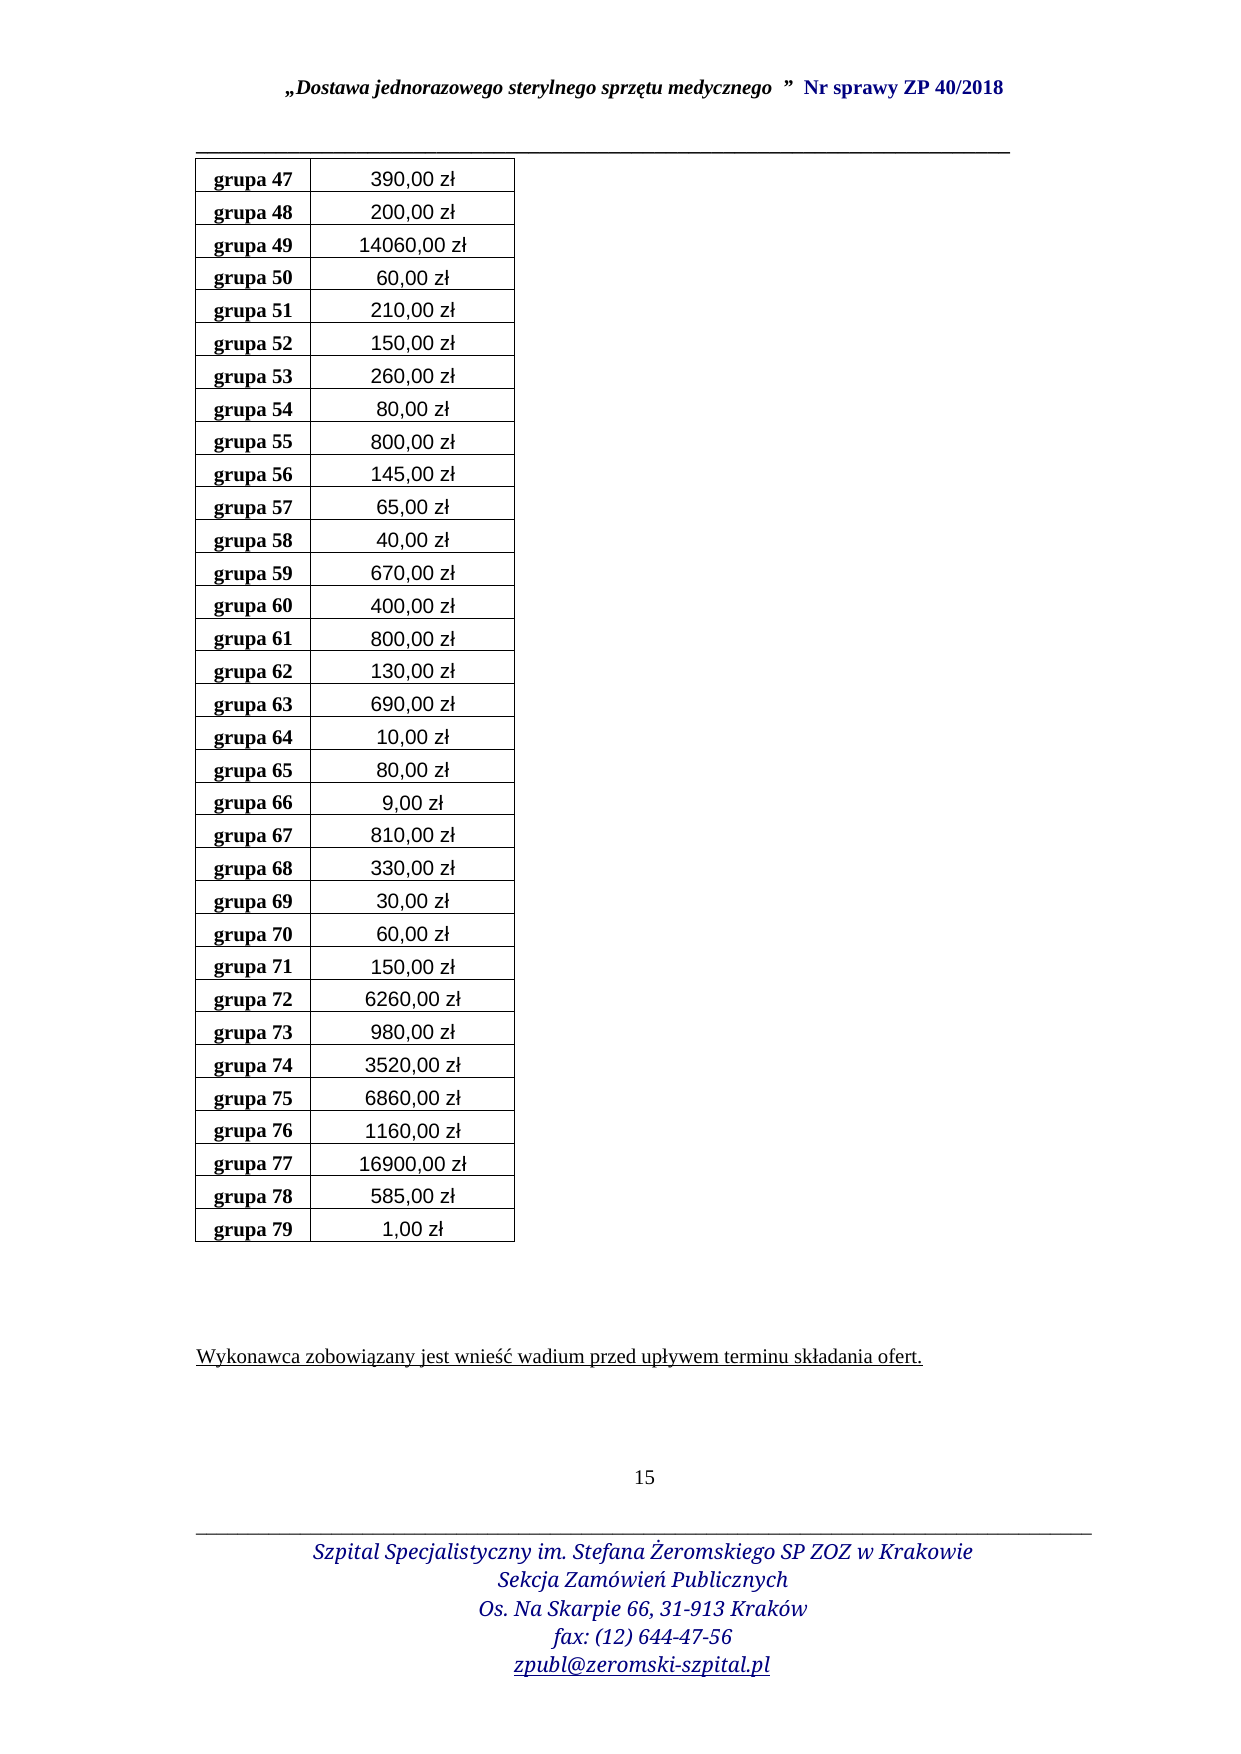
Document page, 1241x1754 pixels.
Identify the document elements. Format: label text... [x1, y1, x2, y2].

table_cell 810,00 zł [311, 815, 514, 847]
table_cell 670,00 zł [311, 553, 514, 585]
table_cell 30,00 zł [311, 881, 514, 913]
table_cell 800,00 zł [311, 619, 514, 650]
table_cell 1,00 zł [311, 1209, 514, 1241]
table_cell grupa 73 [196, 1012, 310, 1044]
table_cell 800,00 zł [311, 422, 514, 453]
table_cell 3520,00 zł [311, 1045, 514, 1077]
table_cell 9,00 zł [311, 783, 514, 814]
table_cell grupa 76 [196, 1111, 310, 1142]
table_cell 60,00 zł [311, 258, 514, 289]
table_cell grupa 68 [196, 848, 310, 880]
table_cell grupa 52 [196, 323, 310, 355]
table_cell grupa 53 [196, 356, 310, 388]
table_cell 80,00 zł [311, 750, 514, 782]
table_cell grupa 62 [196, 651, 310, 683]
table_cell 390,00 zł [311, 159, 514, 191]
table_cell 6260,00 zł [311, 980, 514, 1011]
table_cell grupa 69 [196, 881, 310, 913]
table_cell 10,00 zł [311, 717, 514, 749]
table_cell grupa 55 [196, 422, 310, 453]
table_cell 150,00 zł [311, 323, 514, 355]
table_cell 150,00 zł [311, 947, 514, 978]
table_cell grupa 71 [196, 947, 310, 978]
table_cell 16900,00 zł [311, 1144, 514, 1175]
table_cell grupa 75 [196, 1078, 310, 1110]
table_cell grupa 78 [196, 1176, 310, 1208]
table_cell grupa 51 [196, 290, 310, 322]
table_cell grupa 72 [196, 980, 310, 1011]
table_cell grupa 74 [196, 1045, 310, 1077]
table_cell grupa 57 [196, 487, 310, 519]
table_cell 585,00 zł [311, 1176, 514, 1208]
table_cell 690,00 zł [311, 684, 514, 716]
table_cell 14060,00 zł [311, 225, 514, 257]
table_cell 400,00 zł [311, 586, 514, 617]
table_cell grupa 77 [196, 1144, 310, 1175]
table_cell grupa 50 [196, 258, 310, 289]
table_cell grupa 70 [196, 914, 310, 946]
table_cell 330,00 zł [311, 848, 514, 880]
table_cell grupa 79 [196, 1209, 310, 1241]
table_cell 80,00 zł [311, 389, 514, 421]
table_cell 1160,00 zł [311, 1111, 514, 1142]
text Wykonawca zobowiązany jest wnieść wadium przed upływem terminu składania ofert. [196, 1344, 1093, 1392]
table_cell grupa 58 [196, 520, 310, 552]
table_cell 40,00 zł [311, 520, 514, 552]
table_cell 145,00 zł [311, 455, 514, 486]
table_cell grupa 66 [196, 783, 310, 814]
table_cell grupa 61 [196, 619, 310, 650]
table_cell grupa 47 [196, 159, 310, 191]
table_cell 6860,00 zł [311, 1078, 514, 1110]
table_cell grupa 67 [196, 815, 310, 847]
table_cell 65,00 zł [311, 487, 514, 519]
table_cell grupa 63 [196, 684, 310, 716]
table_cell 260,00 zł [311, 356, 514, 388]
table_cell [196, 1242, 310, 1272]
table_cell grupa 48 [196, 192, 310, 224]
table_cell 130,00 zł [311, 651, 514, 683]
table_cell 210,00 zł [311, 290, 514, 322]
table_cell 980,00 zł [311, 1012, 514, 1044]
table_cell grupa 49 [196, 225, 310, 257]
table_cell grupa 56 [196, 455, 310, 486]
table_cell grupa 60 [196, 586, 310, 617]
table_cell grupa 64 [196, 717, 310, 749]
table_cell 200,00 zł [311, 192, 514, 224]
table_cell [310, 1242, 514, 1272]
table_cell grupa 54 [196, 389, 310, 421]
table_cell grupa 65 [196, 750, 310, 782]
table_cell 60,00 zł [311, 914, 514, 946]
table_cell grupa 59 [196, 553, 310, 585]
